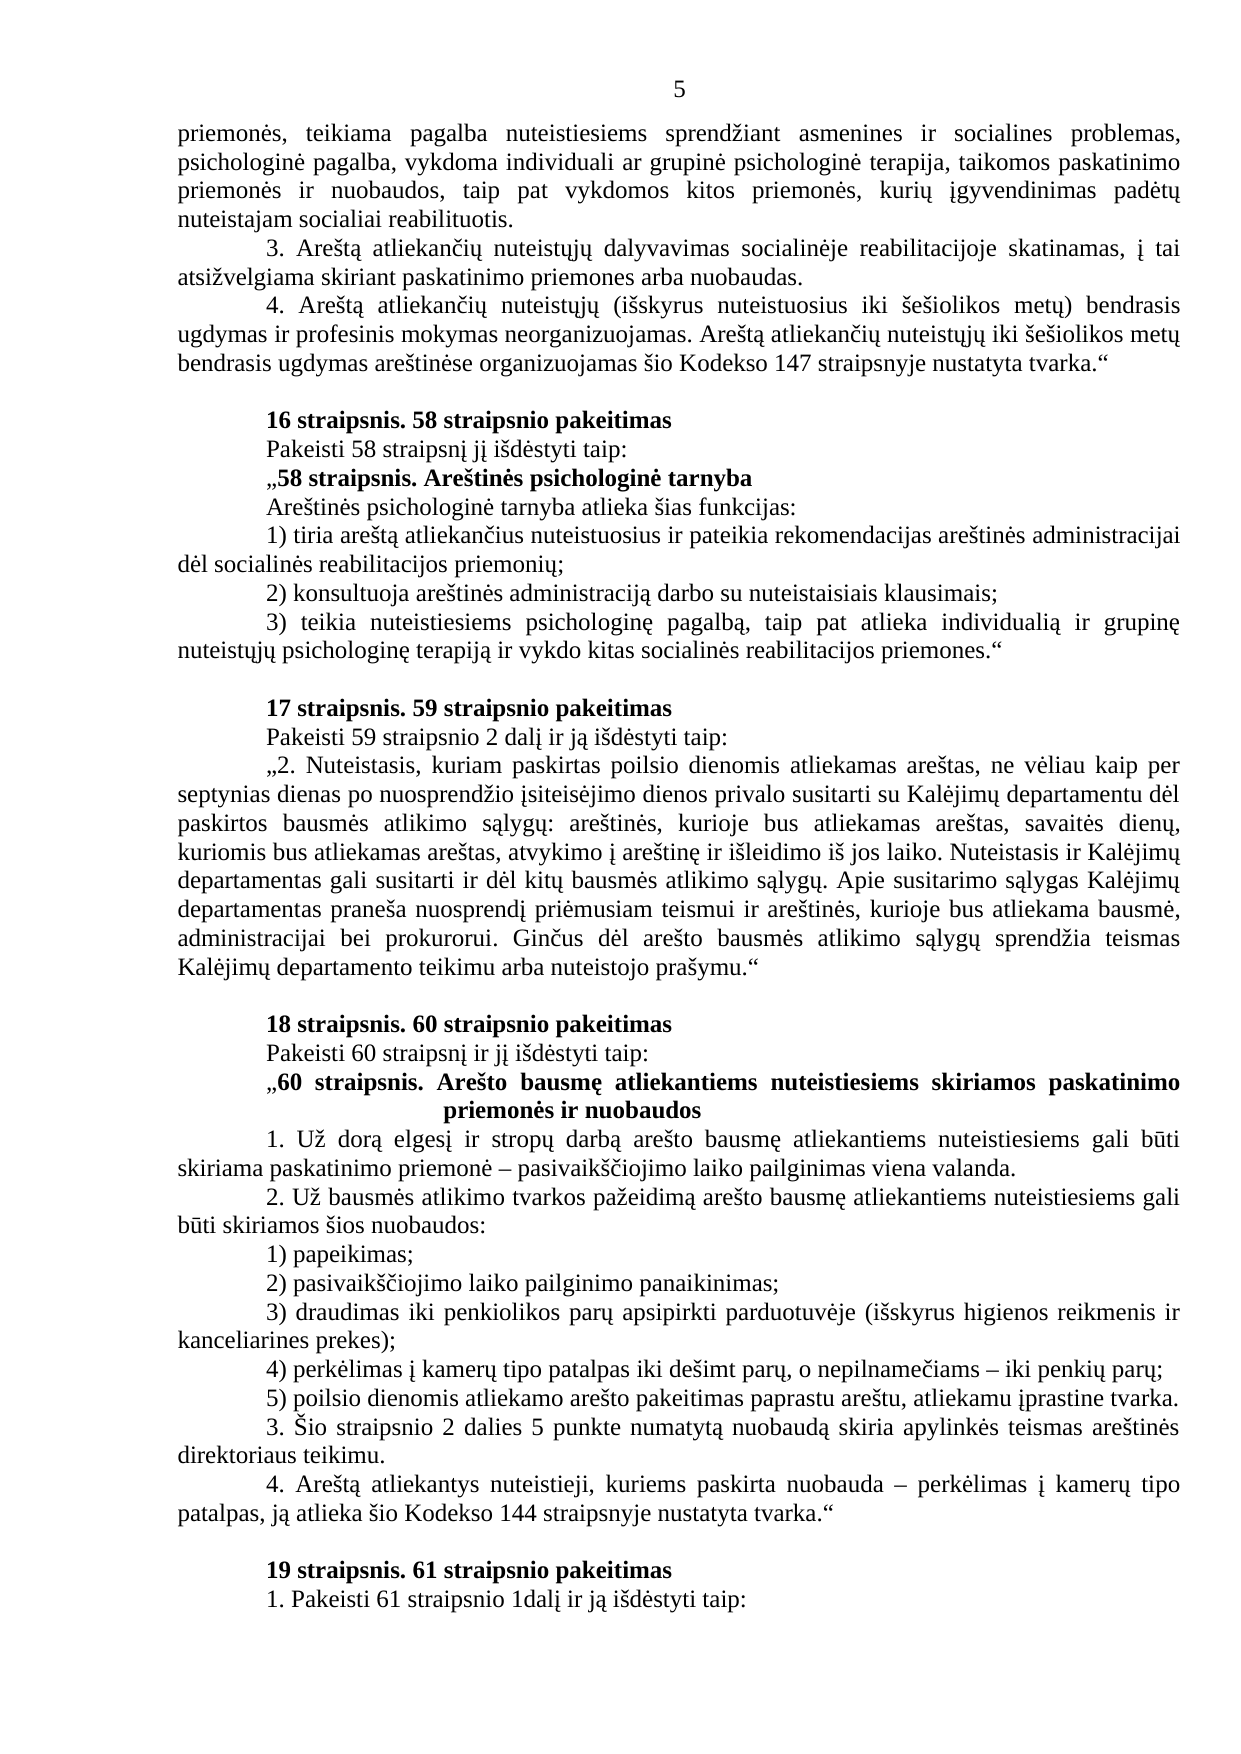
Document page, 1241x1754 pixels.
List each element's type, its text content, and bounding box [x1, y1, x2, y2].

text Areštinės psichologinė tarnyba atlieka šias funkcijas: [177, 492, 1181, 521]
text 19 straipsnis. 61 straipsnio pakeitimas [177, 1556, 1181, 1584]
text 1) papeikimas; [177, 1239, 1181, 1268]
text 4. Areštą atliekančių nuteistųjų (išskyrus nuteistuosius iki šešiolikos metų) bendrasis ugdymas ir profesinis mokymas neorganizuojamas. Areštą atliekančių nuteistųjų iki šešiolikos metų bendrasis ugdymas areštinėse organizuojamas šio Kodekso 147 straipsnyje nustatyta tvarka.“ [177, 291, 1181, 377]
text Pakeisti 60 straipsnį ir jį išdėstyti taip: [177, 1038, 1181, 1067]
text Pakeisti 58 straipsnį jį išdėstyti taip: [177, 434, 1181, 463]
text Pakeisti 59 straipsnio 2 dalį ir ją išdėstyti taip: [177, 722, 1181, 751]
text 2) konsultuoja areštinės administraciją darbo su nuteistaisiais klausimais; [177, 578, 1181, 607]
text 3. Šio straipsnio 2 dalies 5 punkte numatytą nuobaudą skiria apylinkės teismas areštinės direktoriaus teikimu. [177, 1412, 1181, 1469]
text 18 straipsnis. 60 straipsnio pakeitimas [177, 1009, 1181, 1038]
text „2. Nuteistasis, kuriam paskirtas poilsio dienomis atliekamas areštas, ne vėliau kaip per septynias dienas po nuosprendžio įsiteisėjimo dienos privalo susitarti su Kalėjimų departamentu dėl paskirtos bausmės atlikimo sąlygų: areštinės, kurioje bus atliekamas areštas, savaitės dienų, kuriomis bus atliekamas areštas, atvykimo į areštinę ir išleidimo iš jos laiko. Nuteistasis ir Kalėjimų departamentas gali susitarti ir dėl kitų bausmės atlikimo sąlygų. Apie susitarimo sąlygas Kalėjimų departamentas praneša nuosprendį priėmusiam teismui ir areštinės, kurioje bus atliekama bausmė, administracijai bei prokurorui. Ginčus dėl arešto bausmės atlikimo sąlygų sprendžia teismas Kalėjimų departamento teikimu arba nuteistojo prašymu.“ [177, 751, 1181, 981]
text 17 straipsnis. 59 straipsnio pakeitimas [177, 693, 1181, 722]
text 3) teikia nuteistiesiems psichologinę pagalbą, taip pat atlieka individualią ir grupinę nuteistųjų psichologinę terapiją ir vykdo kitas socialinės reabilitacijos priemones.“ [177, 607, 1181, 664]
text „60 straipsnis. Arešto bausmę atliekantiems nuteistiesiems skiriamos paskatinimo priemonės ir nuobaudos [266, 1067, 1181, 1124]
text 3. Areštą atliekančių nuteistųjų dalyvavimas socialinėje reabilitacijoje skatinamas, į tai atsižvelgiama skiriant paskatinimo priemones arba nuobaudas. [177, 233, 1181, 291]
text 1. Pakeisti 61 straipsnio 1dalį ir ją išdėstyti taip: [177, 1584, 1181, 1613]
text 5) poilsio dienomis atliekamo arešto pakeitimas paprastu areštu, atliekamu įprastine tvarka. [177, 1383, 1181, 1412]
text 1) tiria areštą atliekančius nuteistuosius ir pateikia rekomendacijas areštinės administracijai dėl socialinės reabilitacijos priemonių; [177, 521, 1181, 578]
text priemonės, teikiama pagalba nuteistiesiems sprendžiant asmenines ir socialines problemas, psichologinė pagalba, vykdoma individuali ar grupinė psichologinė terapija, taikomos paskatinimo priemonės ir nuobaudos, taip pat vykdomos kitos priemonės, kurių įgyvendinimas padėtų nuteistajam socialiai reabilituotis. [177, 118, 1181, 233]
text 2. Už bausmės atlikimo tvarkos pažeidimą arešto bausmę atliekantiems nuteistiesiems gali būti skiriamos šios nuobaudos: [177, 1182, 1181, 1239]
text 1. Už dorą elgesį ir stropų darbą arešto bausmę atliekantiems nuteistiesiems gali būti skiriama paskatinimo priemonė – pasivaikščiojimo laiko pailginimas viena valanda. [177, 1124, 1181, 1182]
text 4) perkėlimas į kamerų tipo patalpas iki dešimt parų, o nepilnamečiams – iki penkių parų; [177, 1354, 1181, 1383]
text 4. Areštą atliekantys nuteistieji, kuriems paskirta nuobauda – perkėlimas į kamerų tipo patalpas, ją atlieka šio Kodekso 144 straipsnyje nustatyta tvarka.“ [177, 1469, 1181, 1527]
text 3) draudimas iki penkiolikos parų apsipirkti parduotuvėje (išskyrus higienos reikmenis ir kanceliarines prekes); [177, 1297, 1181, 1354]
text 2) pasivaikščiojimo laiko pailginimo panaikinimas; [177, 1268, 1181, 1297]
text „58 straipsnis. Areštinės psichologinė tarnyba [177, 463, 1181, 492]
text 16 straipsnis. 58 straipsnio pakeitimas [177, 406, 1181, 434]
